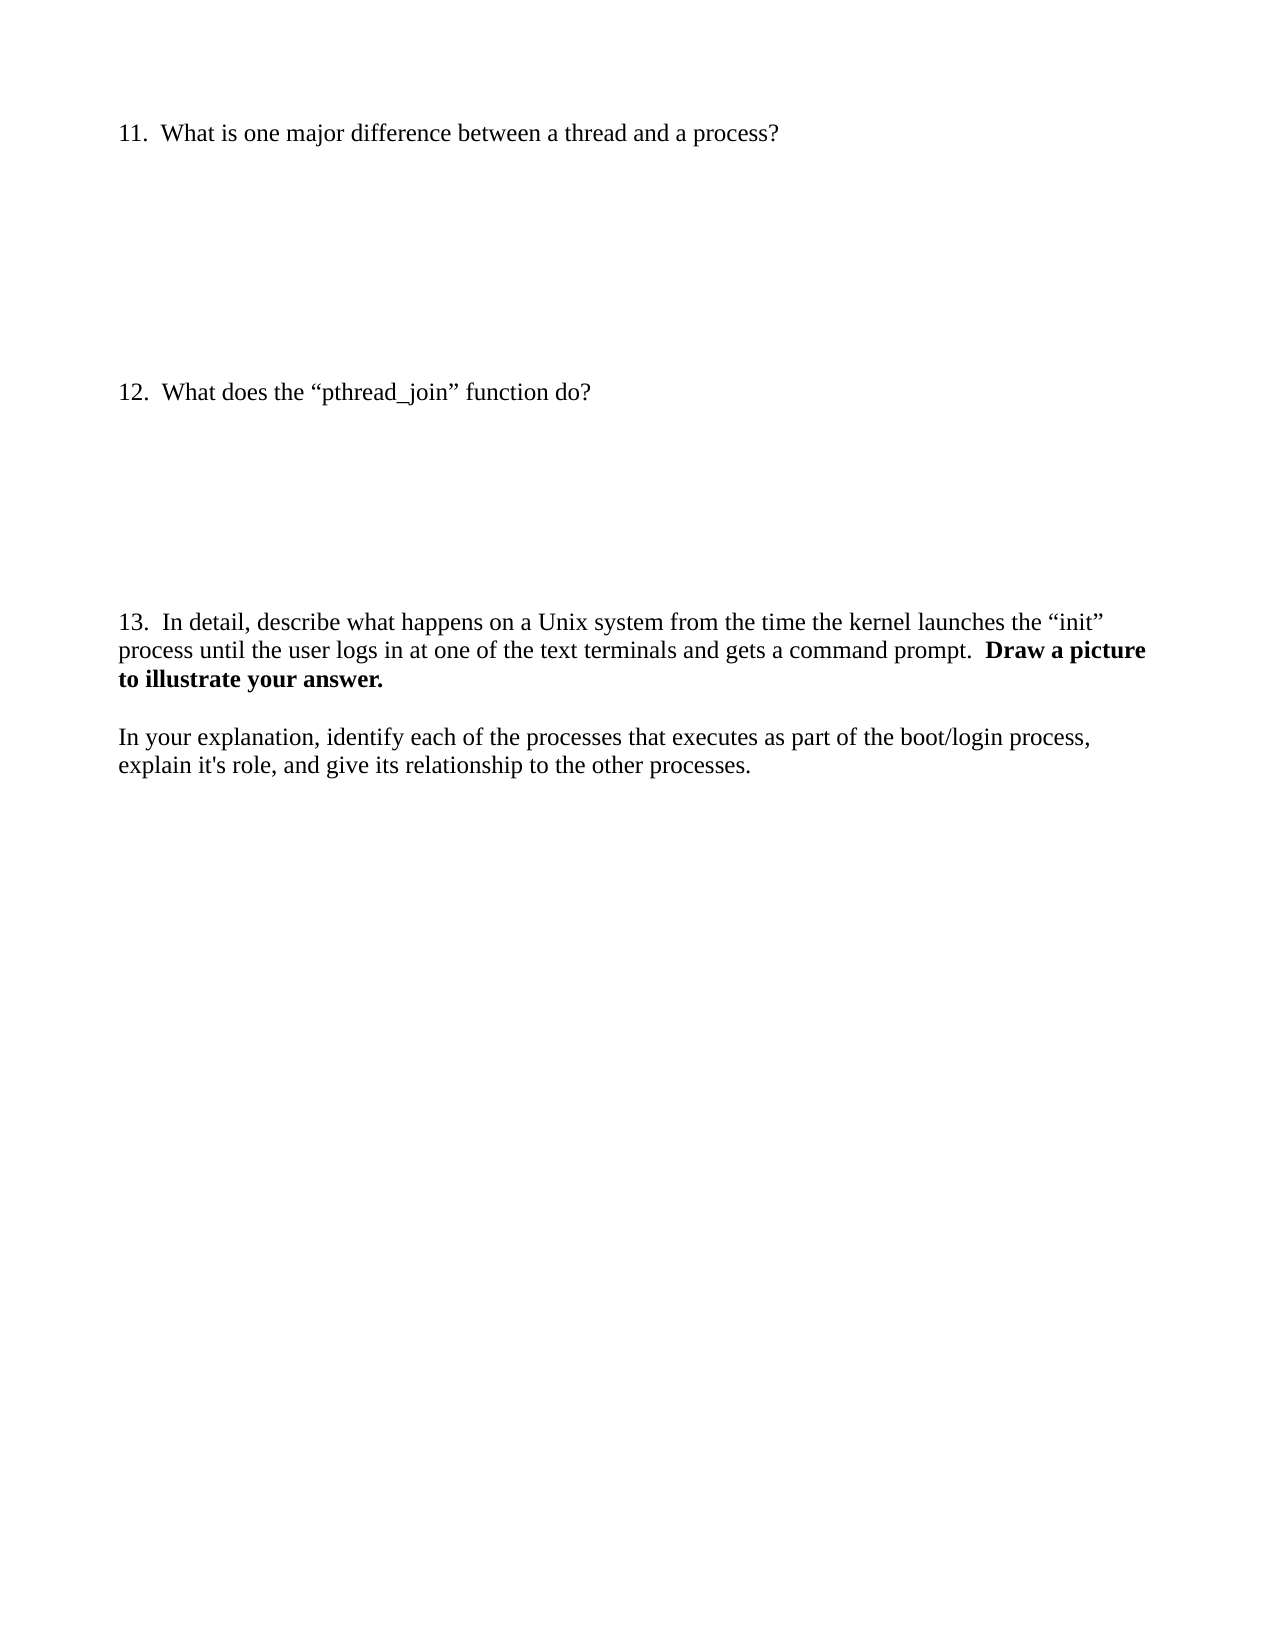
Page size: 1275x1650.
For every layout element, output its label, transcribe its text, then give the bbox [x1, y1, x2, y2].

text 13. In detail, describe what happens on a Unix system from the time the kernel launches the “init” process until the user logs in at one of the text terminals and gets a command prompt. Draw a picture to illustrate your answer. [118, 607, 1157, 693]
text 12. What does the “pthread_join” function do? [118, 377, 1157, 406]
text In your explanation, identify each of the processes that executes as part of the boot/login process, explain it's role, and give its relationship to the other processes. [118, 722, 1157, 779]
text 11. What is one major difference between a thread and a process? [118, 118, 1157, 147]
